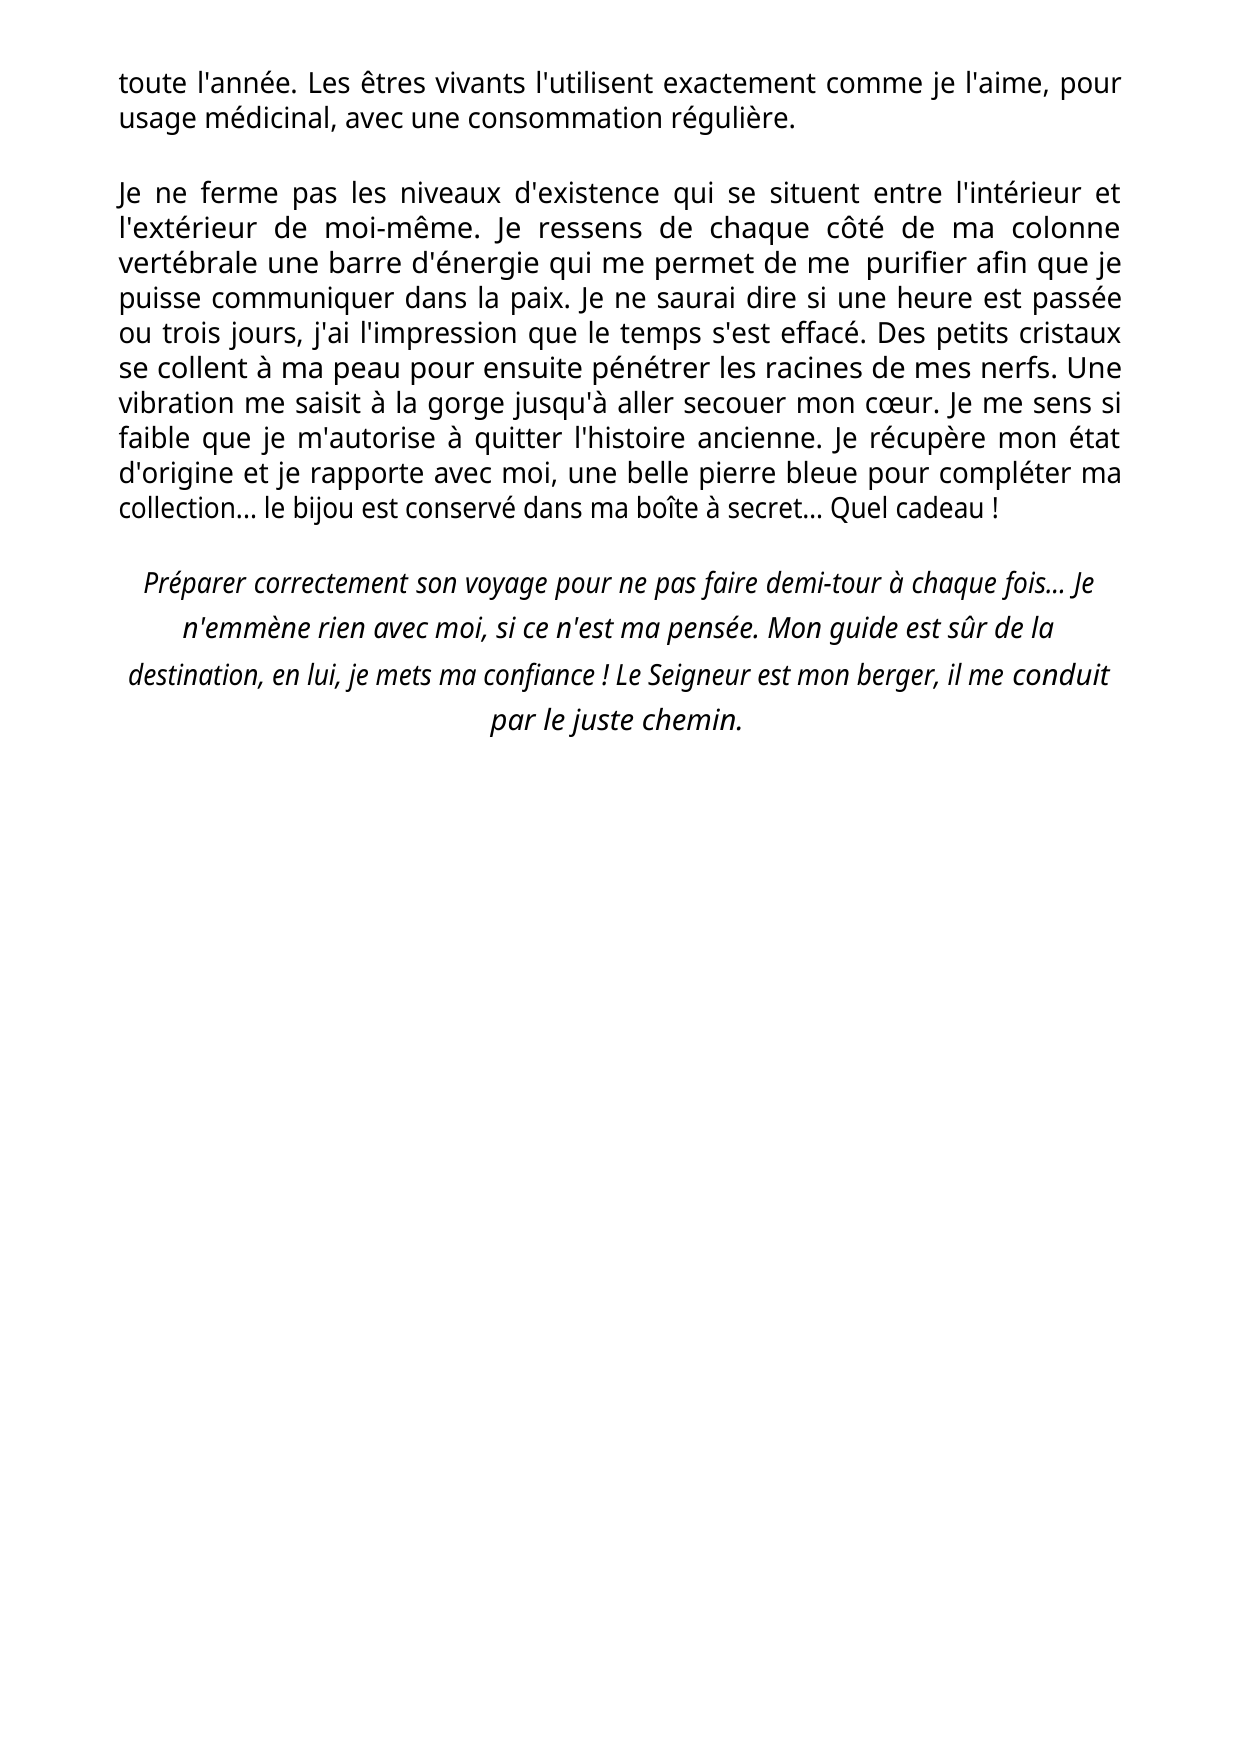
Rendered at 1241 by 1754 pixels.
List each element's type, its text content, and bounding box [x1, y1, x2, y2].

text Je ne ferme pas les niveaux d'existence qui se situent entre l'intérieur et l'extérieur de moi-même. Je ressens de chaque côté de ma colonne vertébrale une barre d'énergie qui me permet de me purifier afin que je puisse communiquer dans la paix. Je ne saurai dire si une heure est passée ou trois jours, j'ai l'impression que le temps s'est effacé. Des petits cristaux se collent à ma peau pour ensuite pénétrer les racines de mes nerfs. Une vibration me saisit à la gorge jusqu'à aller secouer mon cœur. Je me sens si faible que je m'autorise à quitter l'histoire ancienne. Je récupère mon état d'origine et je rapporte avec moi, une belle pierre bleue pour compléter ma collection... le bijou est conservé dans ma boîte à secret… Quel cadeau ! [118, 173, 1122, 527]
text toute l'année. Les êtres vivants l'utilisent exactement comme je l'aime, pour usage médicinal, avec une consommation régulière. [118, 62, 1122, 137]
text Préparer correctement son voyage pour ne pas faire demi-tour à chaque fois... Je n'emmène rien avec moi, si ce n'est ma pensée. Mon guide est sûr de la destination, en lui, je mets ma confiance ! Le Seigneur est mon berger, il me conduit par le juste chemin. [123, 562, 1114, 739]
